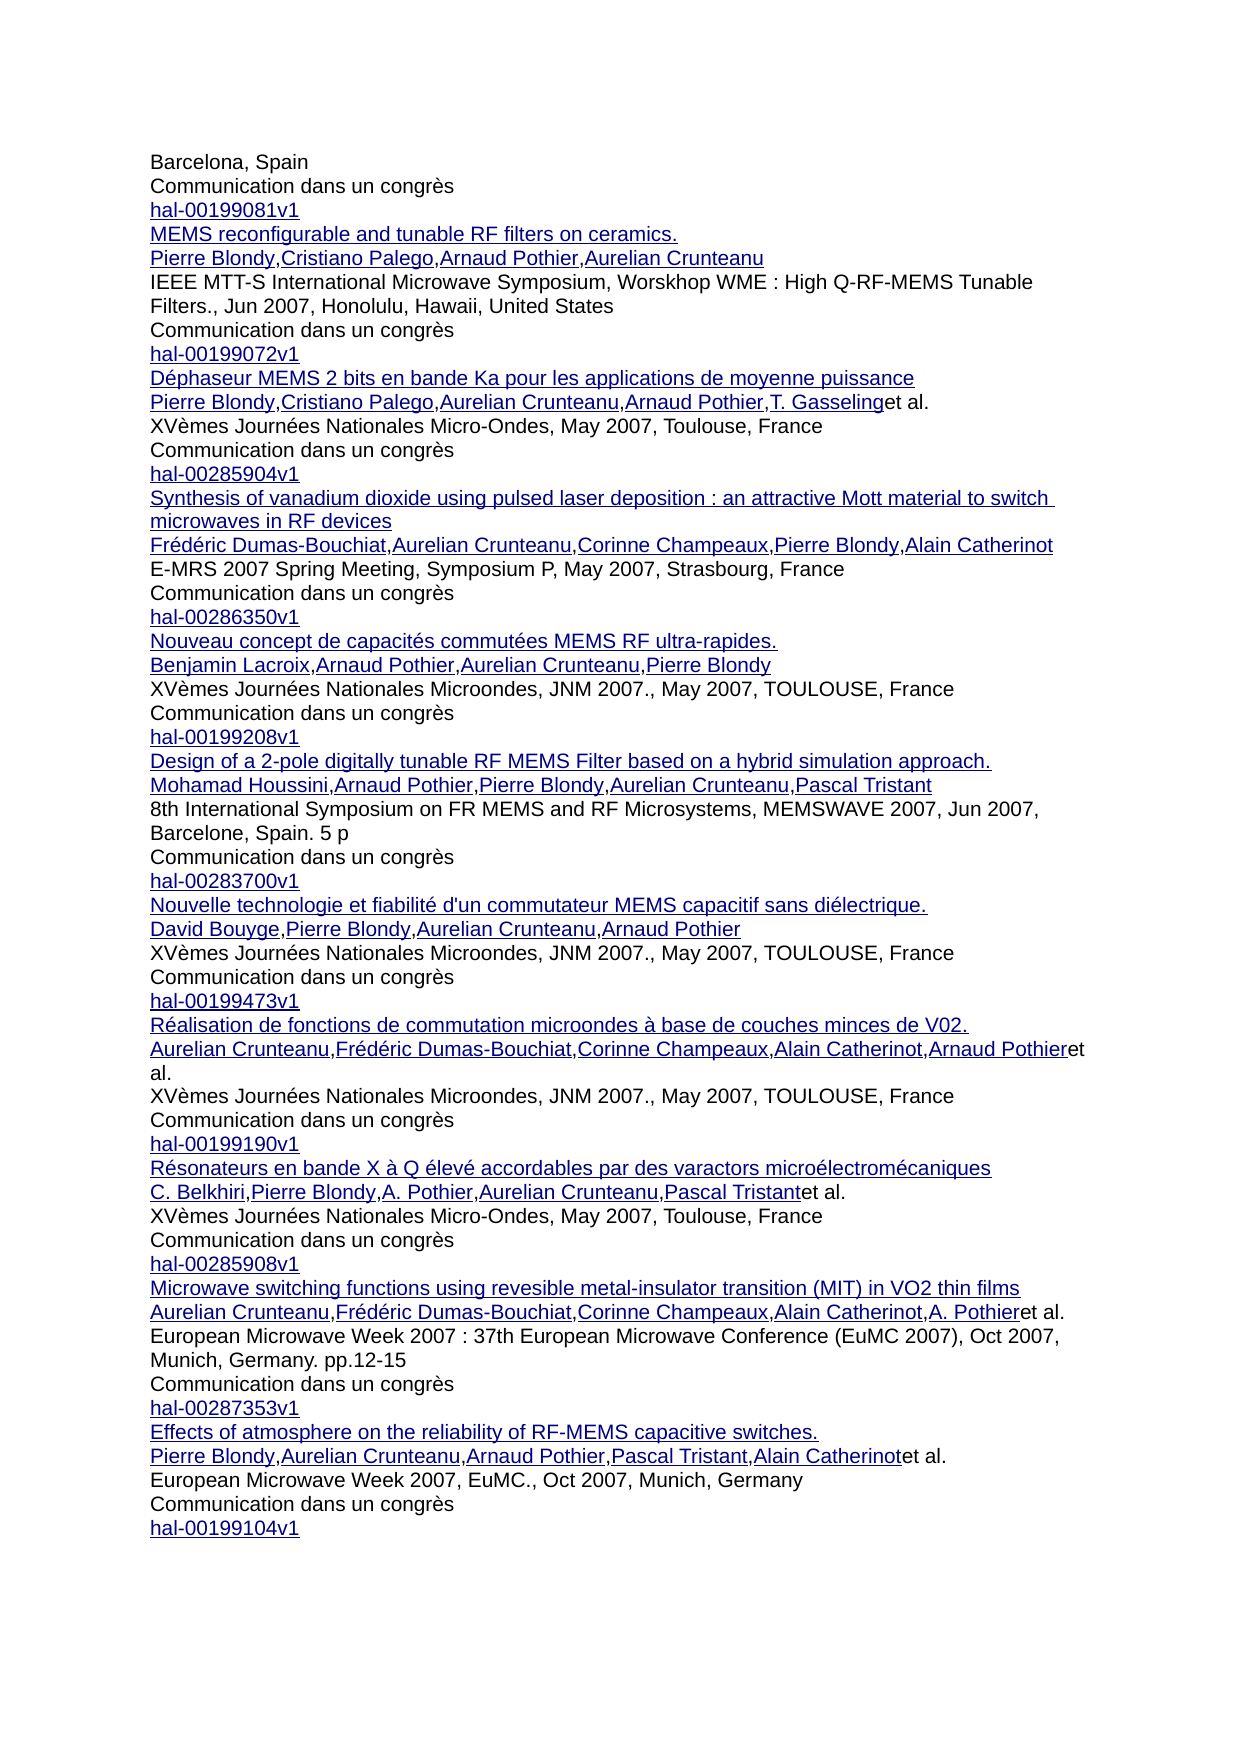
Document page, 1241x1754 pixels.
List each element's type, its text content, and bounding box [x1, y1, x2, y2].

table_cell Design of a 2-pole digitally tunable RF MEMS Filter based on a hybrid simulation approach. Mohamad Houssini,Arnaud Pothier,Pierre Blondy,Aurelian Crunteanu,Pascal Tristant 8th International Symposium on FR MEMS and RF Microsystems, MEMSWAVE 2007, Jun 2007, Barcelone, Spain. 5 p Communication dans un congrès hal-00283700v1 [150, 749, 1090, 893]
table_cell Résonateurs en bande X à Q élevé accordables par des varactors microélectromécaniques C. Belkhiri,Pierre Blondy,A. Pothier,Aurelian Crunteanu,Pascal Tristantet al. XVèmes Journées Nationales Micro-Ondes, May 2007, Toulouse, France Communication dans un congrès hal-00285908v1 [150, 1156, 1090, 1276]
table_cell Microwave switching functions using revesible metal-insulator transition (MIT) in VO2 thin films Aurelian Crunteanu,Frédéric Dumas-Bouchiat,Corinne Champeaux,Alain Catherinot,A. Pothieret al. European Microwave Week 2007 : 37th European Microwave Conference (EuMC 2007), Oct 2007, Munich, Germany. pp.12-15 Communication dans un congrès hal-00287353v1 [150, 1276, 1090, 1420]
table_cell Réalisation de fonctions de commutation microondes à base de couches minces de V02. Aurelian Crunteanu,Frédéric Dumas-Bouchiat,Corinne Champeaux,Alain Catherinot,Arnaud Pothieret al. XVèmes Journées Nationales Microondes, JNM 2007., May 2007, TOULOUSE, France Communication dans un congrès hal-00199190v1 [150, 1013, 1090, 1156]
table_cell MEMS reconfigurable and tunable RF filters on ceramics. Pierre Blondy,Cristiano Palego,Arnaud Pothier,Aurelian Crunteanu IEEE MTT-S International Microwave Symposium, Worskhop WME : High Q-RF-MEMS Tunable Filters., Jun 2007, Honolulu, Hawaii, United States Communication dans un congrès hal-00199072v1 [150, 222, 1090, 366]
table_cell Déphaseur MEMS 2 bits en bande Ka pour les applications de moyenne puissance Pierre Blondy,Cristiano Palego,Aurelian Crunteanu,Arnaud Pothier,T. Gasselinget al. XVèmes Journées Nationales Micro-Ondes, May 2007, Toulouse, France Communication dans un congrès hal-00285904v1 [150, 366, 1090, 485]
table_cell Nouveau concept de capacités commutées MEMS RF ultra-rapides. Benjamin Lacroix,Arnaud Pothier,Aurelian Crunteanu,Pierre Blondy XVèmes Journées Nationales Microondes, JNM 2007., May 2007, TOULOUSE, France Communication dans un congrès hal-00199208v1 [150, 629, 1090, 749]
table_cell Effects of atmosphere on the reliability of RF-MEMS capacitive switches. Pierre Blondy,Aurelian Crunteanu,Arnaud Pothier,Pascal Tristant,Alain Catherinotet al. European Microwave Week 2007, EuMC., Oct 2007, Munich, Germany Communication dans un congrès hal-00199104v1 [150, 1420, 1090, 1539]
table_cell Nouvelle technologie et fiabilité d'un commutateur MEMS capacitif sans diélectrique. David Bouyge,Pierre Blondy,Aurelian Crunteanu,Arnaud Pothier XVèmes Journées Nationales Microondes, JNM 2007., May 2007, TOULOUSE, France Communication dans un congrès hal-00199473v1 [150, 893, 1090, 1012]
table_cell Barcelona, Spain Communication dans un congrès hal-00199081v1 [150, 150, 1090, 222]
table_cell Synthesis of vanadium dioxide using pulsed laser deposition : an attractive Mott material to switch microwaves in RF devices Frédéric Dumas-Bouchiat,Aurelian Crunteanu,Corinne Champeaux,Pierre Blondy,Alain Catherinot E-MRS 2007 Spring Meeting, Symposium P, May 2007, Strasbourg, France Communication dans un congrès hal-00286350v1 [150, 485, 1090, 629]
